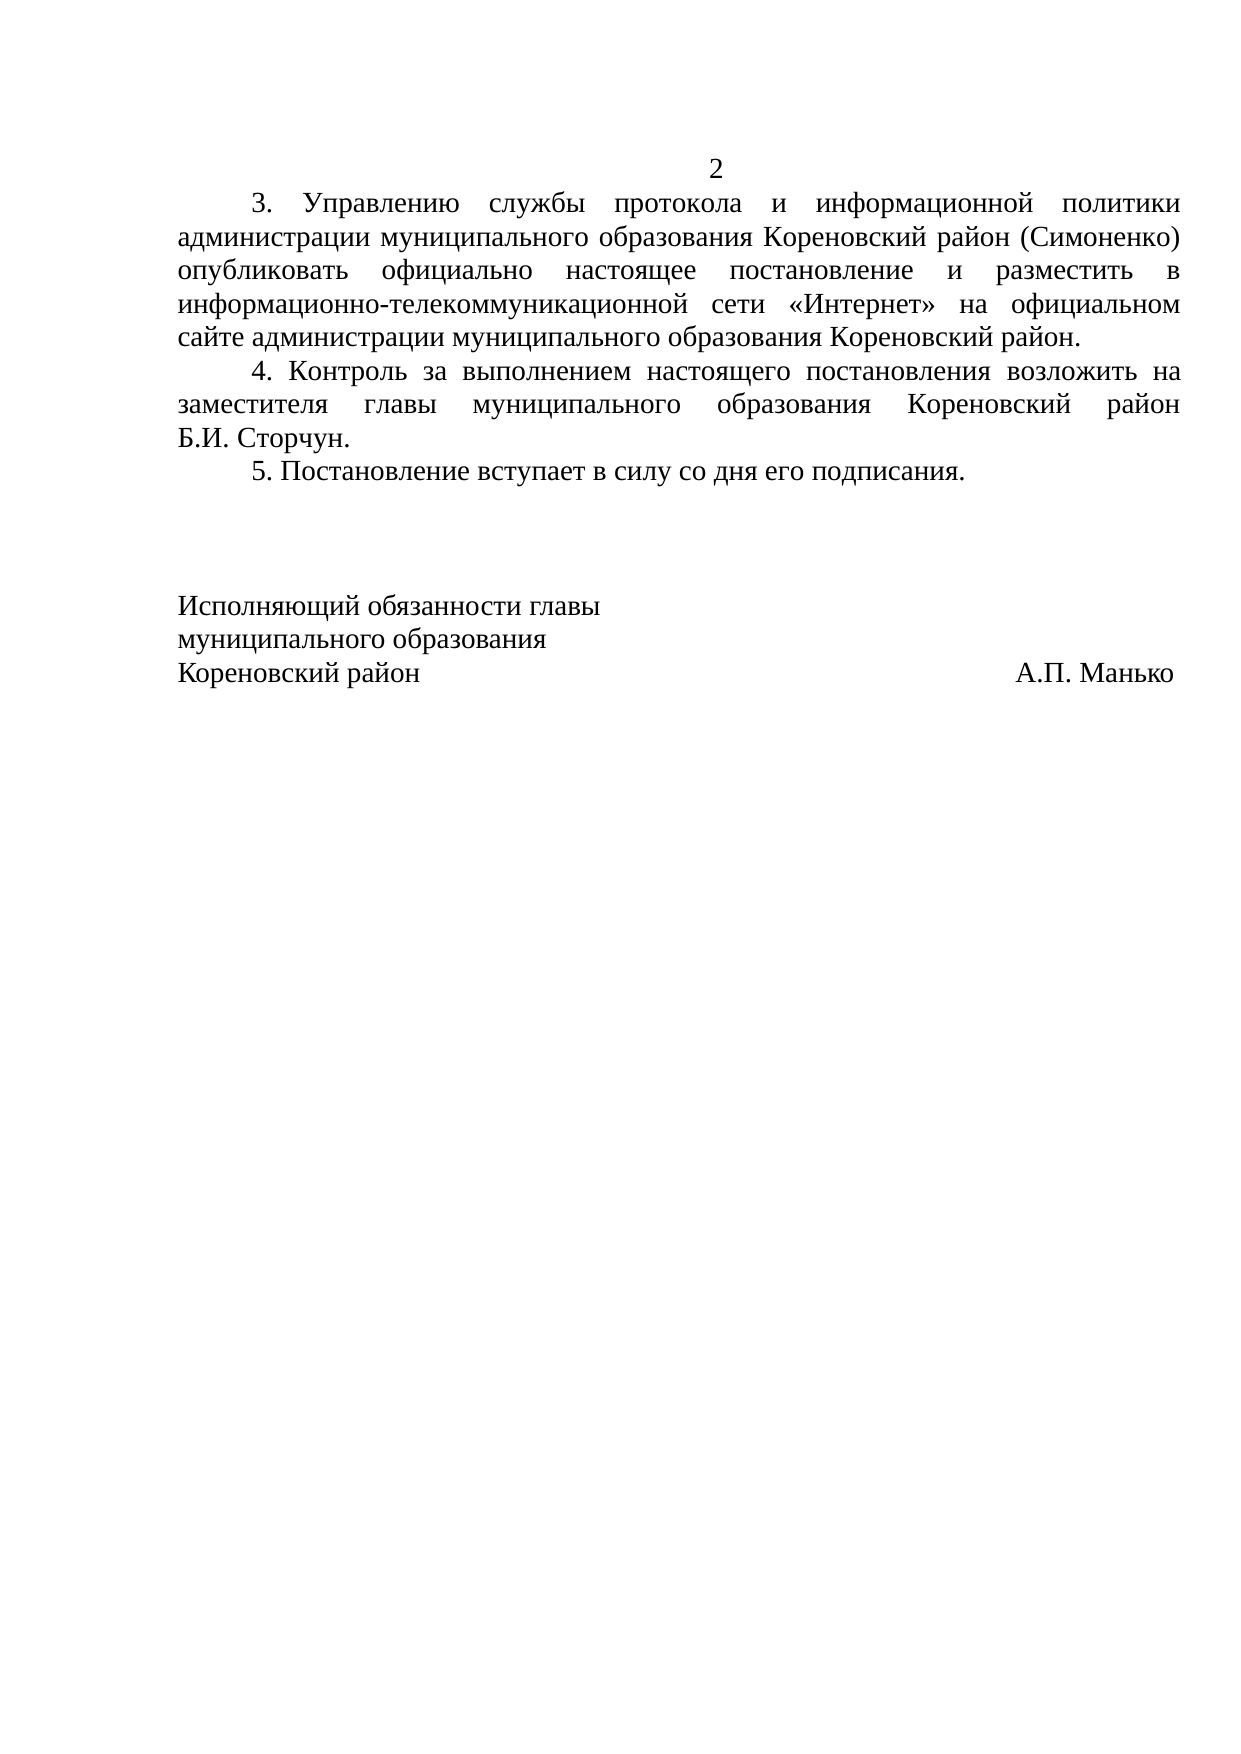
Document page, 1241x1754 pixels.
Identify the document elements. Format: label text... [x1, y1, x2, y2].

text 4. Контроль за выполнением настоящего постановления возложить на заместителя главы муниципального образования Кореновский район Б.И. Сторчун. [177, 353, 1181, 453]
text Кореновский район А.П. Манько [177, 655, 1181, 688]
text 3. Управлению службы протокола и информационной политики администрации муниципального образования Кореновский район (Симоненко) опубликовать официально настоящее постановление и разместить в [177, 185, 1181, 286]
text муниципального образования [177, 621, 1181, 655]
text информационно-телекоммуникационной сети «Интернет» на официальном сайте администрации муниципального образования Кореновский район. [177, 286, 1181, 353]
text 5. Постановление вступает в силу со дня его подписания. [177, 453, 1181, 487]
text 2 [177, 152, 1181, 185]
text Исполняющий обязанности главы [177, 588, 1181, 621]
